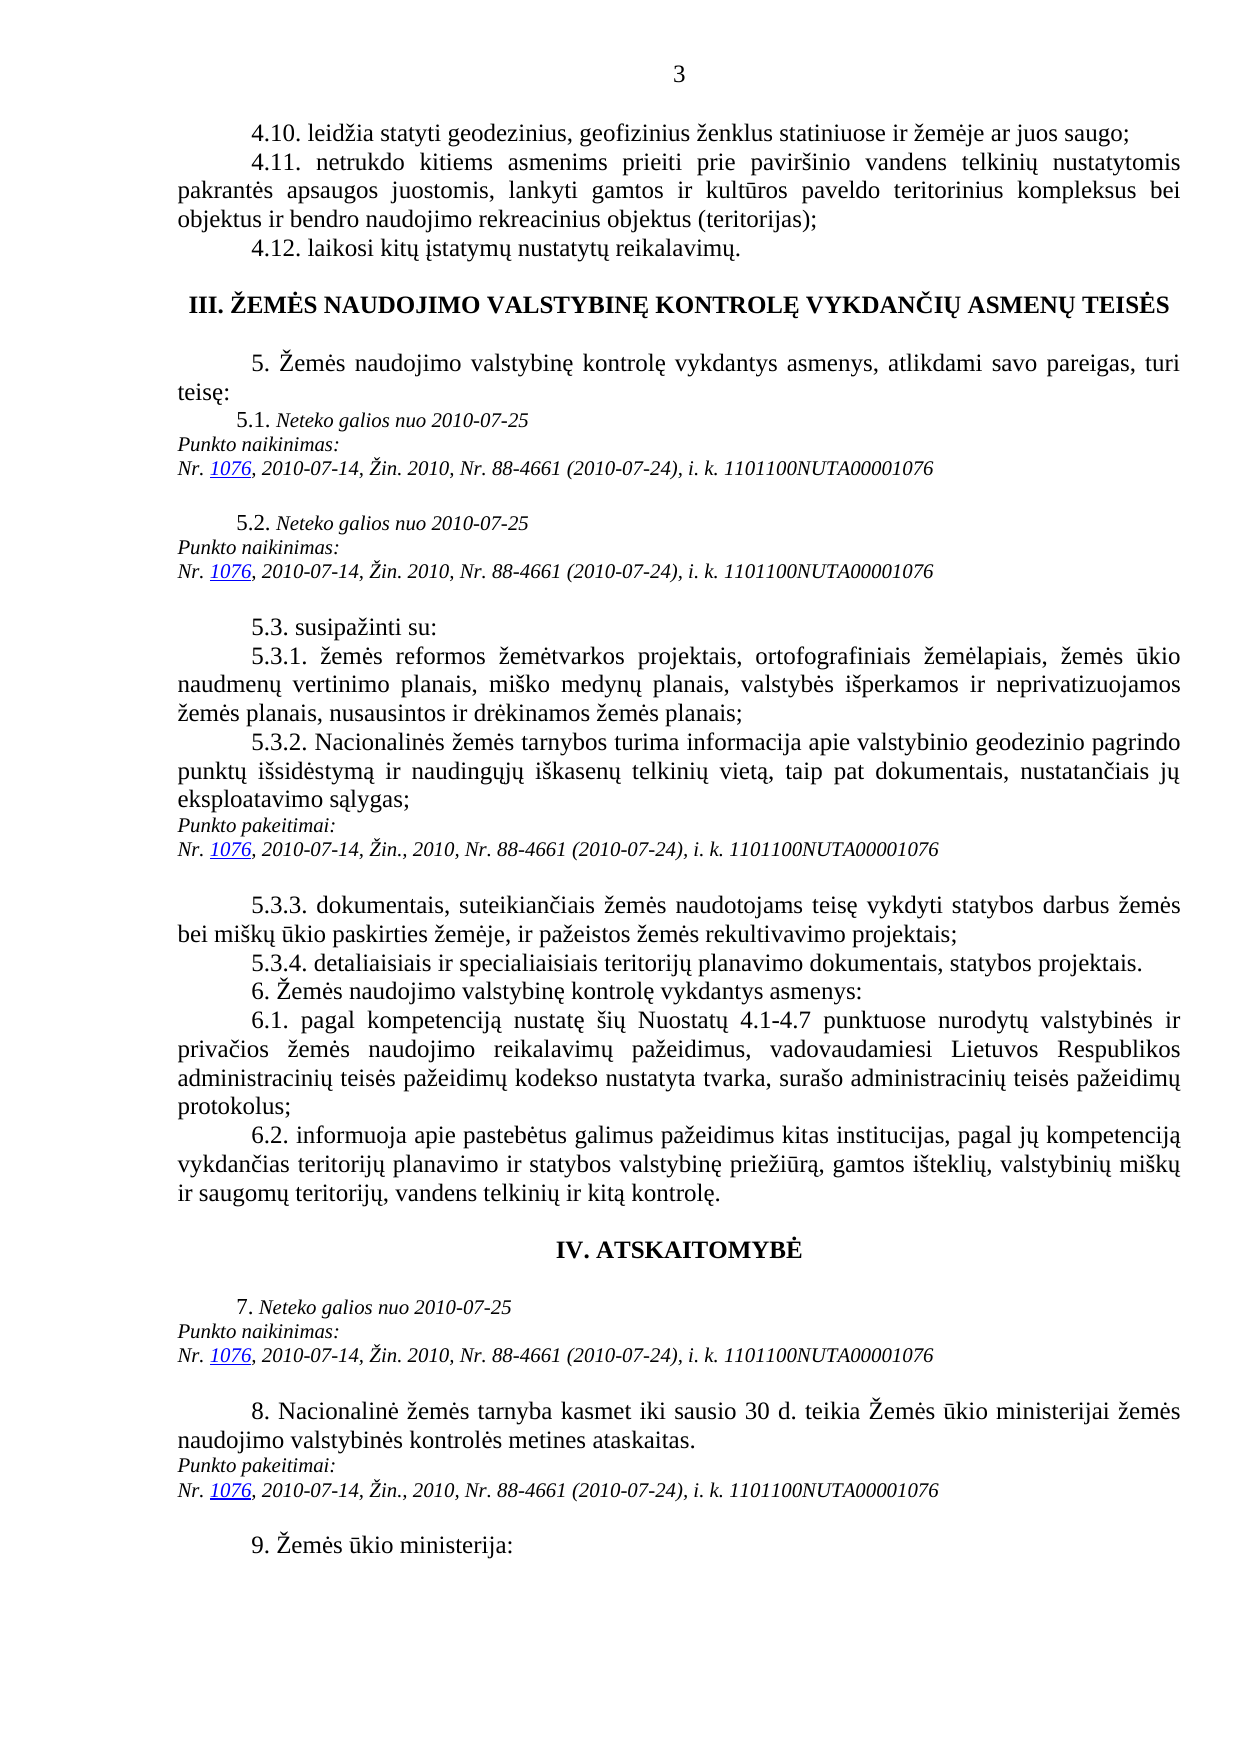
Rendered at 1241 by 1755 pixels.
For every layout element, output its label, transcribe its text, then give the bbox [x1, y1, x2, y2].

text 5.3.1. žemės reformos žemėtvarkos projektais, ortofografiniais žemėlapiais, žemės ūkio naudmenų vertinimo planais, miško medynų planais, valstybės išperkamos ir neprivatizuojamos žemės planais, nusausintos ir drėkinamos žemės planais; [177, 641, 1181, 727]
text Nr. 1076, 2010-07-14, Žin. 2010, Nr. 88-4661 (2010-07-24), i. k. 1101100NUTA00001076 [177, 1343, 1181, 1367]
text Nr. 1076, 2010-07-14, Žin. 2010, Nr. 88-4661 (2010-07-24), i. k. 1101100NUTA00001076 [177, 456, 1181, 480]
text 4.12. laikosi kitų įstatymų nustatytų reikalavimų. [177, 233, 1181, 262]
text Punkto pakeitimai: [177, 1453, 1181, 1477]
text IV. ATSKAITOMYBĖ [177, 1235, 1181, 1264]
text 6. Žemės naudojimo valstybinę kontrolę vykdantys asmenys: [177, 976, 1181, 1005]
text 5.2. Neteko galios nuo 2010-07-25 [177, 509, 1181, 535]
text 5.1. Neteko galios nuo 2010-07-25 [177, 406, 1181, 432]
text 4.10. leidžia statyti geodezinius, geofizinius ženklus statiniuose ir žemėje ar juos saugo; [177, 118, 1181, 147]
text Punkto naikinimas: [177, 432, 1181, 456]
text 5.3. susipažinti su: [177, 612, 1181, 641]
text 6.1. pagal kompetenciją nustatę šių Nuostatų 4.1-4.7 punktuose nurodytų valstybinės ir privačios žemės naudojimo reikalavimų pažeidimus, vadovaudamiesi Lietuvos Respublikos administracinių teisės pažeidimų kodekso nustatyta tvarka, surašo administracinių teisės pažeidimų protokolus; [177, 1005, 1181, 1120]
text Punkto pakeitimai: [177, 813, 1181, 837]
text 9. Žemės ūkio ministerija: [177, 1530, 1181, 1559]
text Nr. 1076, 2010-07-14, Žin. 2010, Nr. 88-4661 (2010-07-24), i. k. 1101100NUTA00001076 [177, 559, 1181, 583]
text 6.2. informuoja apie pastebėtus galimus pažeidimus kitas institucijas, pagal jų kompetenciją vykdančias teritorijų planavimo ir statybos valstybinę priežiūrą, gamtos išteklių, valstybinių miškų ir saugomų teritorijų, vandens telkinių ir kitą kontrolę. [177, 1120, 1181, 1206]
text 5. Žemės naudojimo valstybinę kontrolę vykdantys asmenys, atlikdami savo pareigas, turi teisę: [177, 348, 1181, 406]
text 8. Nacionalinė žemės tarnyba kasmet iki sausio 30 d. teikia Žemės ūkio ministerijai žemės naudojimo valstybinės kontrolės metines ataskaitas. [177, 1396, 1181, 1453]
text Punkto naikinimas: [177, 1319, 1181, 1343]
text 7. Neteko galios nuo 2010-07-25 [177, 1293, 1181, 1319]
text Punkto naikinimas: [177, 535, 1181, 559]
text 4.11. netrukdo kitiems asmenims prieiti prie paviršinio vandens telkinių nustatytomis pakrantės apsaugos juostomis, lankyti gamtos ir kultūros paveldo teritorinius kompleksus bei objektus ir bendro naudojimo rekreacinius objektus (teritorijas); [177, 147, 1181, 233]
text III. ŽEMĖS NAUDOJIMO VALSTYBINĘ KONTROLĘ VYKDANČIŲ ASMENŲ TEISĖS [177, 291, 1181, 319]
text Nr. 1076, 2010-07-14, Žin., 2010, Nr. 88-4661 (2010-07-24), i. k. 1101100NUTA00001076 [177, 1477, 1181, 1502]
text 5.3.2. Nacionalinės žemės tarnybos turima informacija apie valstybinio geodezinio pagrindo punktų išsidėstymą ir naudingųjų iškasenų telkinių vietą, taip pat dokumentais, nustatančiais jų eksploatavimo sąlygas; [177, 727, 1181, 813]
text 5.3.4. detaliaisiais ir specialiaisiais teritorijų planavimo dokumentais, statybos projektais. [177, 948, 1181, 976]
text Nr. 1076, 2010-07-14, Žin., 2010, Nr. 88-4661 (2010-07-24), i. k. 1101100NUTA00001076 [177, 837, 1181, 861]
text 5.3.3. dokumentais, suteikiančiais žemės naudotojams teisę vykdyti statybos darbus žemės bei miškų ūkio paskirties žemėje, ir pažeistos žemės rekultivavimo projektais; [177, 890, 1181, 948]
